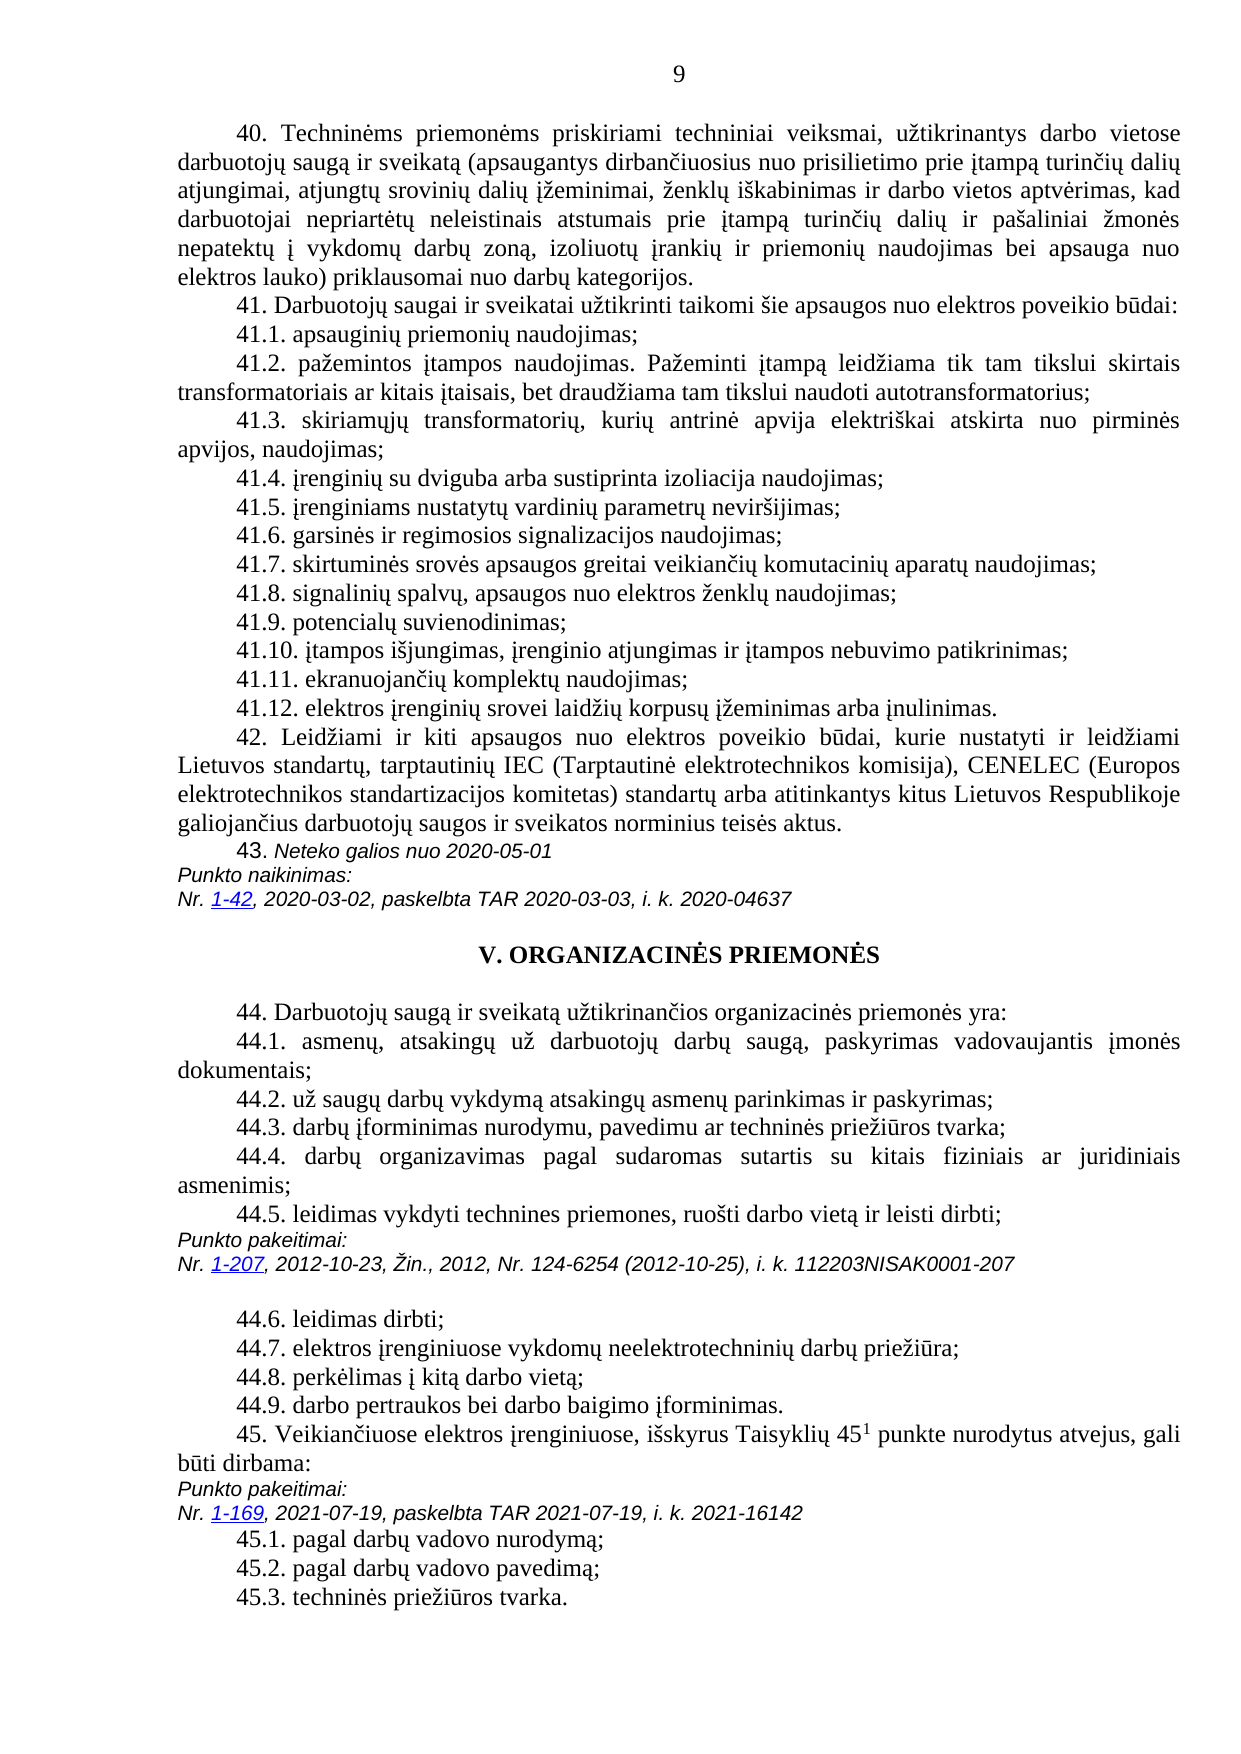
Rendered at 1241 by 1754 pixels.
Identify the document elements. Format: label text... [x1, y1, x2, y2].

text 44.7. elektros įrenginiuose vykdomų neelektrotechninių darbų priežiūra; [177, 1333, 1181, 1362]
text 41.4. įrenginių su dviguba arba sustiprinta izoliacija naudojimas; [177, 463, 1181, 492]
text 44.1. asmenų, atsakingų už darbuotojų darbų saugą, paskyrimas vadovaujantis įmonės dokumentais; [177, 1026, 1181, 1084]
text 41.6. garsinės ir regimosios signalizacijos naudojimas; [177, 521, 1181, 549]
text 41.12. elektros įrenginių srovei laidžių korpusų įžeminimas arba įnulinimas. [177, 693, 1181, 722]
text Punkto pakeitimai: [177, 1477, 1181, 1501]
text 41.5. įrenginiams nustatytų vardinių parametrų neviršijimas; [177, 492, 1181, 521]
text 45.1. pagal darbų vadovo nurodymą; [177, 1524, 1181, 1553]
text 45.3. techninės priežiūros tvarka. [177, 1582, 1181, 1611]
text 45. Veikiančiuose elektros įrenginiuose, išskyrus Taisyklių 451 punkte nurodytus atvejus, gali būti dirbama: [177, 1419, 1181, 1477]
text 44.2. už saugų darbų vykdymą atsakingų asmenų parinkimas ir paskyrimas; [177, 1084, 1181, 1112]
text Nr. 1-207, 2012-10-23, Žin., 2012, Nr. 124-6254 (2012-10-25), i. k. 112203NISAK0001-207 [177, 1251, 1181, 1275]
text 44.5. leidimas vykdyti technines priemones, ruošti darbo vietą ir leisti dirbti; [177, 1199, 1181, 1227]
text 41.8. signalinių spalvų, apsaugos nuo elektros ženklų naudojimas; [177, 578, 1181, 607]
text 44.3. darbų įforminimas nurodymu, pavedimu ar techninės priežiūros tvarka; [177, 1112, 1181, 1141]
text 41.11. ekranuojančių komplektų naudojimas; [177, 664, 1181, 693]
text 41.2. pažemintos įtampos naudojimas. Pažeminti įtampą leidžiama tik tam tikslui skirtais transformatoriais ar kitais įtaisais, bet draudžiama tam tikslui naudoti autotransformatorius; [177, 348, 1181, 406]
text 44.6. leidimas dirbti; [177, 1304, 1181, 1333]
text 45.2. pagal darbų vadovo pavedimą; [177, 1553, 1181, 1582]
text Punkto naikinimas: [177, 863, 1181, 887]
text 41.10. įtampos išjungimas, įrenginio atjungimas ir įtampos nebuvimo patikrinimas; [177, 636, 1181, 664]
text 43. Neteko galios nuo 2020-05-01 [177, 837, 1181, 863]
text 41.9. potencialų suvienodinimas; [177, 607, 1181, 636]
text 44. Darbuotojų saugą ir sveikatą užtikrinančios organizacinės priemonės yra: [177, 997, 1181, 1026]
text 41.7. skirtuminės srovės apsaugos greitai veikiančių komutacinių aparatų naudojimas; [177, 549, 1181, 578]
text 41.3. skiriamųjų transformatorių, kurių antrinė apvija elektriškai atskirta nuo pirminės apvijos, naudojimas; [177, 406, 1181, 463]
text 41. Darbuotojų saugai ir sveikatai užtikrinti taikomi šie apsaugos nuo elektros poveikio būdai: [177, 291, 1181, 319]
text 44.4. darbų organizavimas pagal sudaromas sutartis su kitais fiziniais ar juridiniais asmenimis; [177, 1141, 1181, 1199]
text 44.8. perkėlimas į kitą darbo vietą; [177, 1362, 1181, 1390]
text V. ORGANIZACINĖS PRIEMONĖS [177, 940, 1181, 969]
text 41.1. apsauginių priemonių naudojimas; [177, 319, 1181, 348]
text Nr. 1-42, 2020-03-02, paskelbta TAR 2020-03-03, i. k. 2020-04637 [177, 887, 1181, 911]
text Punkto pakeitimai: [177, 1227, 1181, 1251]
text 42. Leidžiami ir kiti apsaugos nuo elektros poveikio būdai, kurie nustatyti ir leidžiami Lietuvos standartų, tarptautinių IEC (Tarptautinė elektrotechnikos komisija), CENELEC (Europos elektrotechnikos standartizacijos komitetas) standartų arba atitinkantys kitus Lietuvos Respublikoje galiojančius darbuotojų saugos ir sveikatos norminius teisės aktus. [177, 722, 1181, 837]
text 44.9. darbo pertraukos bei darbo baigimo įforminimas. [177, 1390, 1181, 1419]
text Nr. 1-169, 2021-07-19, paskelbta TAR 2021-07-19, i. k. 2021-16142 [177, 1501, 1181, 1524]
text 40. Techninėms priemonėms priskiriami techniniai veiksmai, užtikrinantys darbo vietose darbuotojų saugą ir sveikatą (apsaugantys dirbančiuosius nuo prisilietimo prie įtampą turinčių dalių atjungimai, atjungtų srovinių dalių įžeminimai, ženklų iškabinimas ir darbo vietos aptvėrimas, kad darbuotojai nepriartėtų neleistinais atstumais prie įtampą turinčių dalių ir pašaliniai žmonės nepatektų į vykdomų darbų zoną, izoliuotų įrankių ir priemonių naudojimas bei apsauga nuo elektros lauko) priklausomai nuo darbų kategorijos. [177, 118, 1181, 291]
